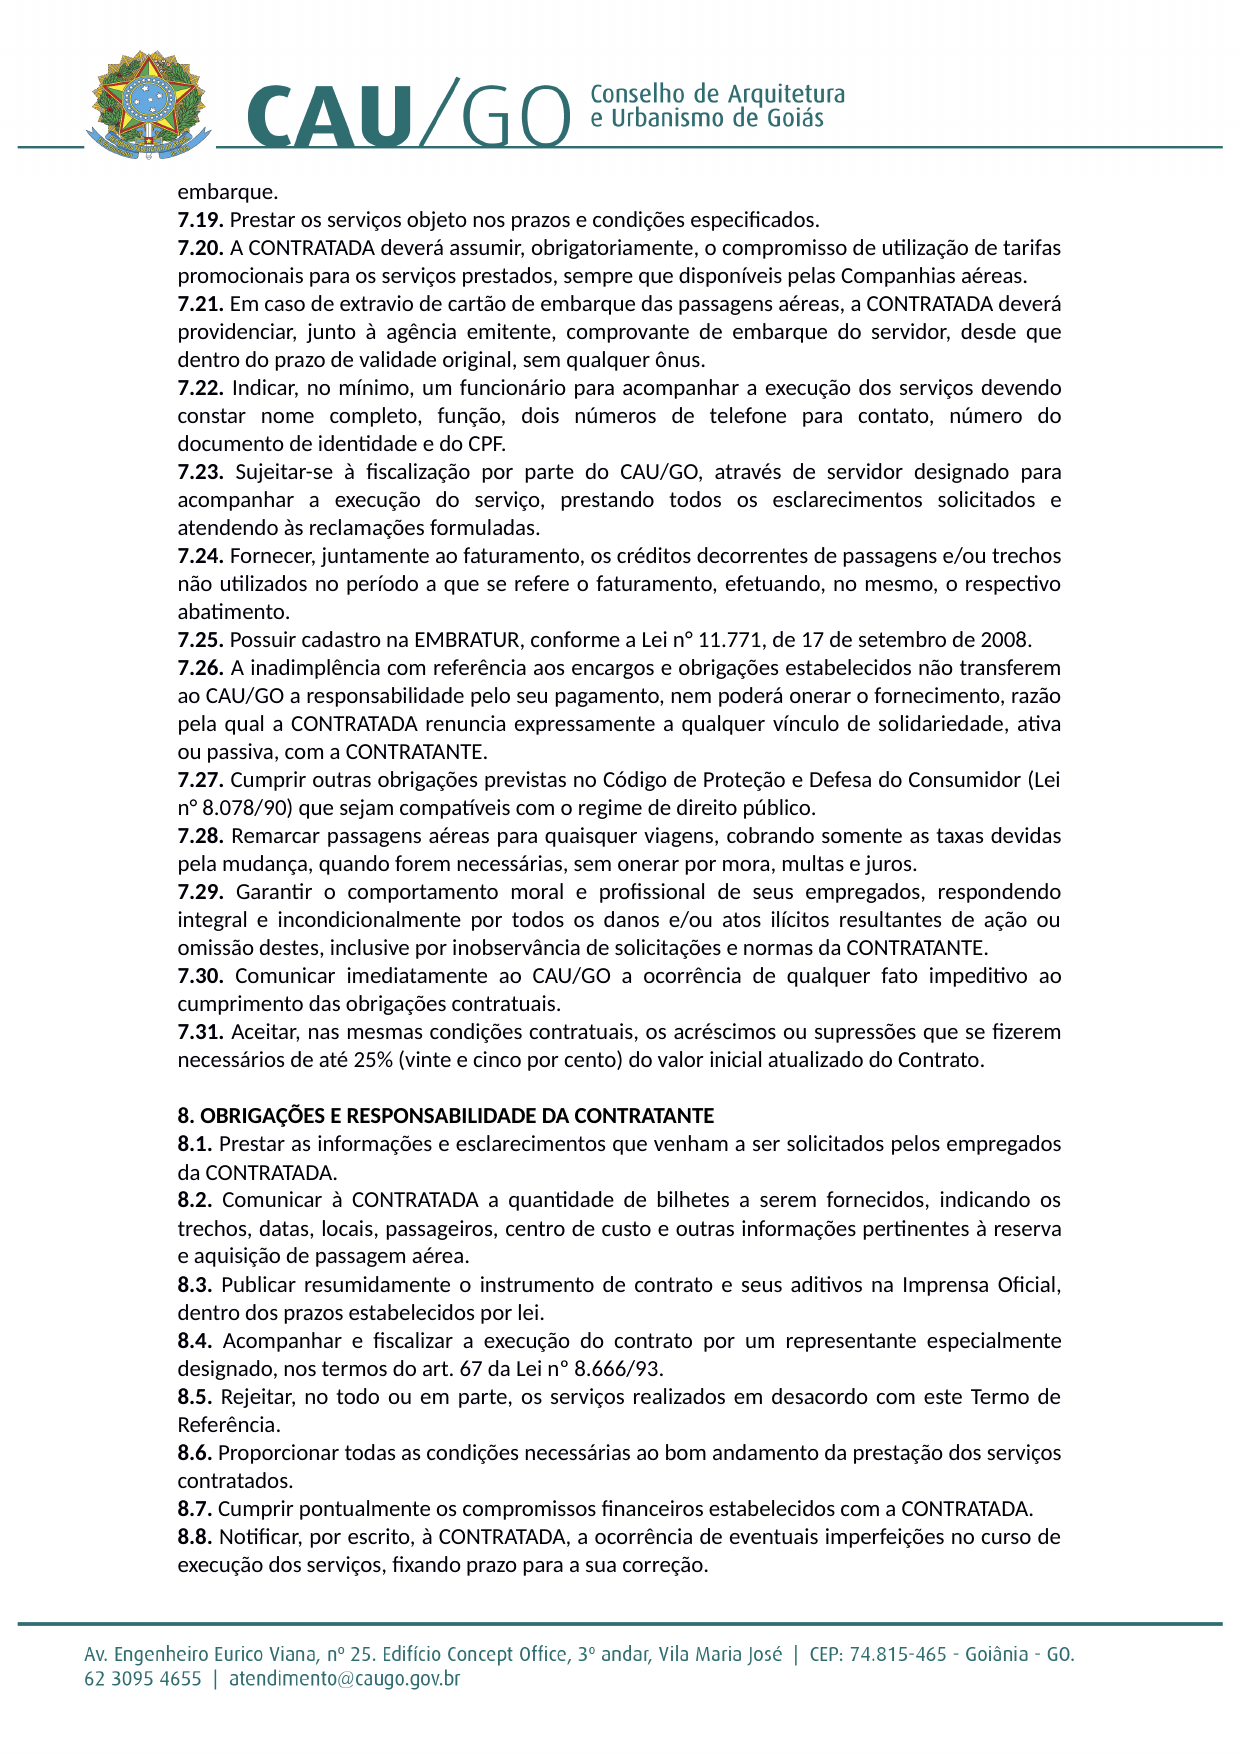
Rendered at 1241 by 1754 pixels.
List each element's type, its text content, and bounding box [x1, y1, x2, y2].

text 7.20. A CONTRATADA deverá assumir, obrigatoriamente, o compromisso de utilização de tarifas promocionais para os serviços prestados, sempre que disponíveis pelas Companhias aéreas. [177, 233, 1063, 289]
picture [0, 0, 1239, 177]
text 8.4. Acompanhar e fiscalizar a execução do contrato por um representante especialmente designado, nos termos do art. 67 da Lei nº 8.666/93. [177, 1326, 1063, 1382]
text 8.8. Notificar, por escrito, à CONTRATADA, a ocorrência de eventuais imperfeições no curso de execução dos serviços, fixando prazo para a sua correção. [177, 1522, 1063, 1578]
text 8.1. Prestar as informações e esclarecimentos que venham a ser solicitados pelos empregados da CONTRATADA. [177, 1129, 1063, 1186]
text 8.2. Comunicar à CONTRATADA a quantidade de bilhetes a serem fornecidos, indicando os trechos, datas, locais, passageiros, centro de custo e outras informações pertinentes à reserva e aquisição de passagem aérea. [177, 1186, 1063, 1270]
text 7.19. Prestar os serviços objeto nos prazos e condições especificados. [177, 205, 1063, 233]
text embarque. [177, 177, 1063, 205]
text 7.22. Indicar, no mínimo, um funcionário para acompanhar a execução dos serviços devendo constar nome completo, função, dois números de telefone para contato, número do documento de identidade e do CPF. [177, 373, 1063, 457]
text 7.25. Possuir cadastro na EMBRATUR, conforme a Lei n° 11.771, de 17 de setembro de 2008. [177, 625, 1063, 653]
text 7.31. Aceitar, nas mesmas condições contratuais, os acréscimos ou supressões que se fizerem necessários de até 25% (vinte e cinco por cento) do valor inicial atualizado do Contrato. [177, 1017, 1063, 1073]
text 8.7. Cumprir pontualmente os compromissos financeiros estabelecidos com a CONTRATADA. [177, 1494, 1063, 1522]
text 7.26. A inadimplência com referência aos encargos e obrigações estabelecidos não transferem ao CAU/GO a responsabilidade pelo seu pagamento, nem poderá onerar o fornecimento, razão pela qual a CONTRATADA renuncia expressamente a qualquer vínculo de solidariedade, ativa ou passiva, com a CONTRATANTE. [177, 653, 1063, 765]
text 7.21. Em caso de extravio de cartão de embarque das passagens aéreas, a CONTRATADA deverá providenciar, junto à agência emitente, comprovante de embarque do servidor, desde que dentro do prazo de validade original, sem qualquer ônus. [177, 289, 1063, 373]
picture [0, 1605, 1240, 1754]
text 8. OBRIGAÇÕES E RESPONSABILIDADE DA CONTRATANTE [177, 1102, 1063, 1129]
text 8.6. Proporcionar todas as condições necessárias ao bom andamento da prestação dos serviços contratados. [177, 1438, 1063, 1494]
text 7.28. Remarcar passagens aéreas para quaisquer viagens, cobrando somente as taxas devidas pela mudança, quando forem necessárias, sem onerar por mora, multas e juros. [177, 821, 1063, 877]
text 7.27. Cumprir outras obrigações previstas no Código de Proteção e Defesa do Consumidor (Lei n° 8.078/90) que sejam compatíveis com o regime de direito público. [177, 765, 1063, 821]
text 7.29. Garantir o comportamento moral e profissional de seus empregados, respondendo integral e incondicionalmente por todos os danos e/ou atos ilícitos resultantes de ação ou omissão destes, inclusive por inobservância de solicitações e normas da CONTRATANTE. [177, 877, 1063, 961]
text 8.3. Publicar resumidamente o instrumento de contrato e seus aditivos na Imprensa Oficial, dentro dos prazos estabelecidos por lei. [177, 1270, 1063, 1326]
text 7.30. Comunicar imediatamente ao CAU/GO a ocorrência de qualquer fato impeditivo ao cumprimento das obrigações contratuais. [177, 961, 1063, 1017]
text 7.23. Sujeitar-se à fiscalização por parte do CAU/GO, através de servidor designado para acompanhar a execução do serviço, prestando todos os esclarecimentos solicitados e atendendo às reclamações formuladas. [177, 457, 1063, 541]
text 8.5. Rejeitar, no todo ou em parte, os serviços realizados em desacordo com este Termo de Referência. [177, 1382, 1063, 1438]
text 7.24. Fornecer, juntamente ao faturamento, os créditos decorrentes de passagens e/ou trechos não utilizados no período a que se refere o faturamento, efetuando, no mesmo, o respectivo abatimento. [177, 541, 1063, 625]
